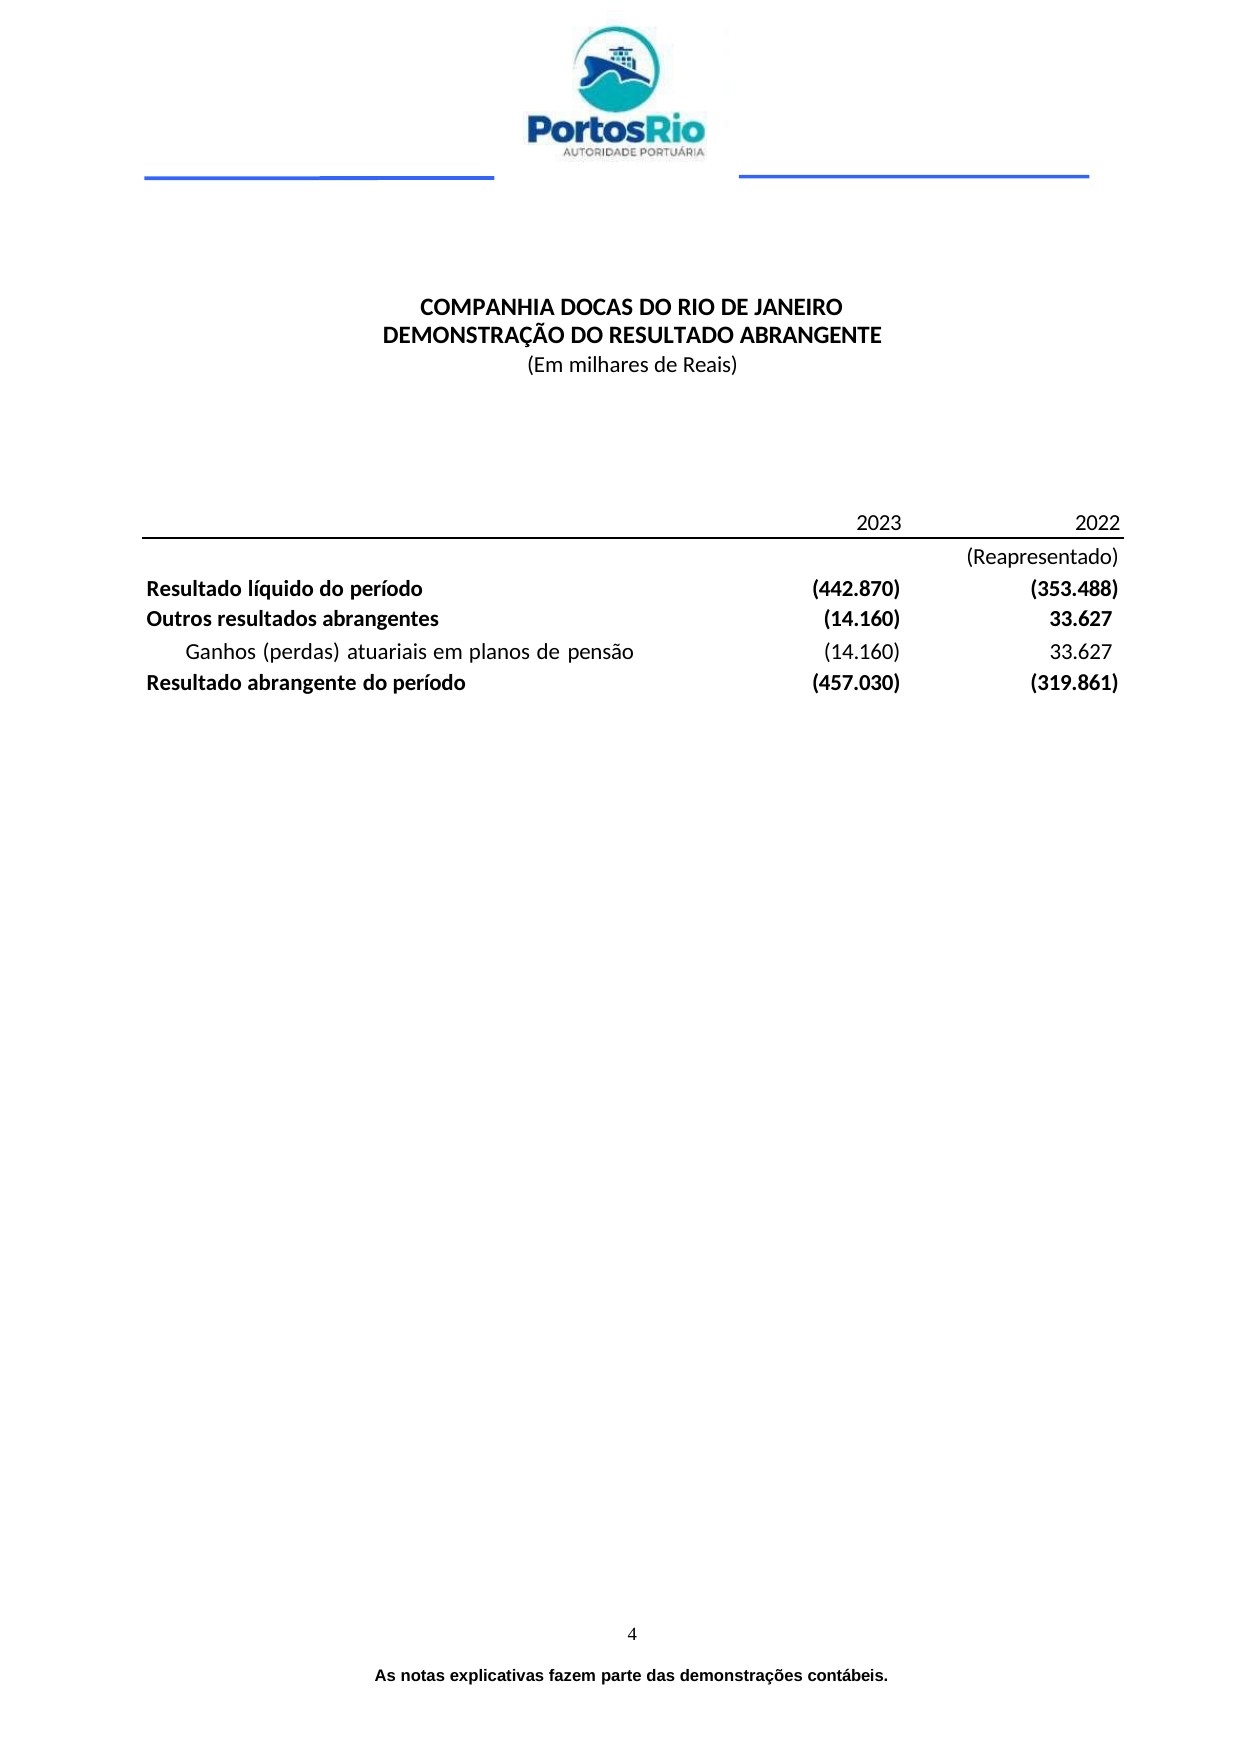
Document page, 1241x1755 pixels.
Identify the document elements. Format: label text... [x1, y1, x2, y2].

table_header [142, 514, 726, 537]
subtitle DEMONSTRAÇÃO DO RESULTADO ABRANGENTE [96, 319, 1169, 350]
table_cell (Reapresentado) (353.488) [929, 539, 1124, 604]
table_cell (14.160) [726, 637, 929, 669]
table_cell (442.870) [726, 539, 929, 604]
table_cell Resultado abrangente do período [142, 669, 726, 698]
table_cell Outros resultados abrangentes [142, 604, 726, 637]
table_cell Resultado líquido do período [142, 539, 726, 604]
table_header 2023 [726, 514, 929, 537]
table_cell (319.861) [929, 669, 1124, 698]
table_cell (14.160) [726, 604, 929, 637]
text (Em milhares de Reais) [96, 350, 1169, 378]
table_cell (457.030) [726, 669, 929, 698]
table_cell 33.627 [929, 637, 1124, 669]
table_cell 33.627 [929, 604, 1124, 637]
table_header 2022 [929, 514, 1124, 537]
table_cell Ganhos (perdas) atuariais em planos de pensão [142, 637, 726, 669]
